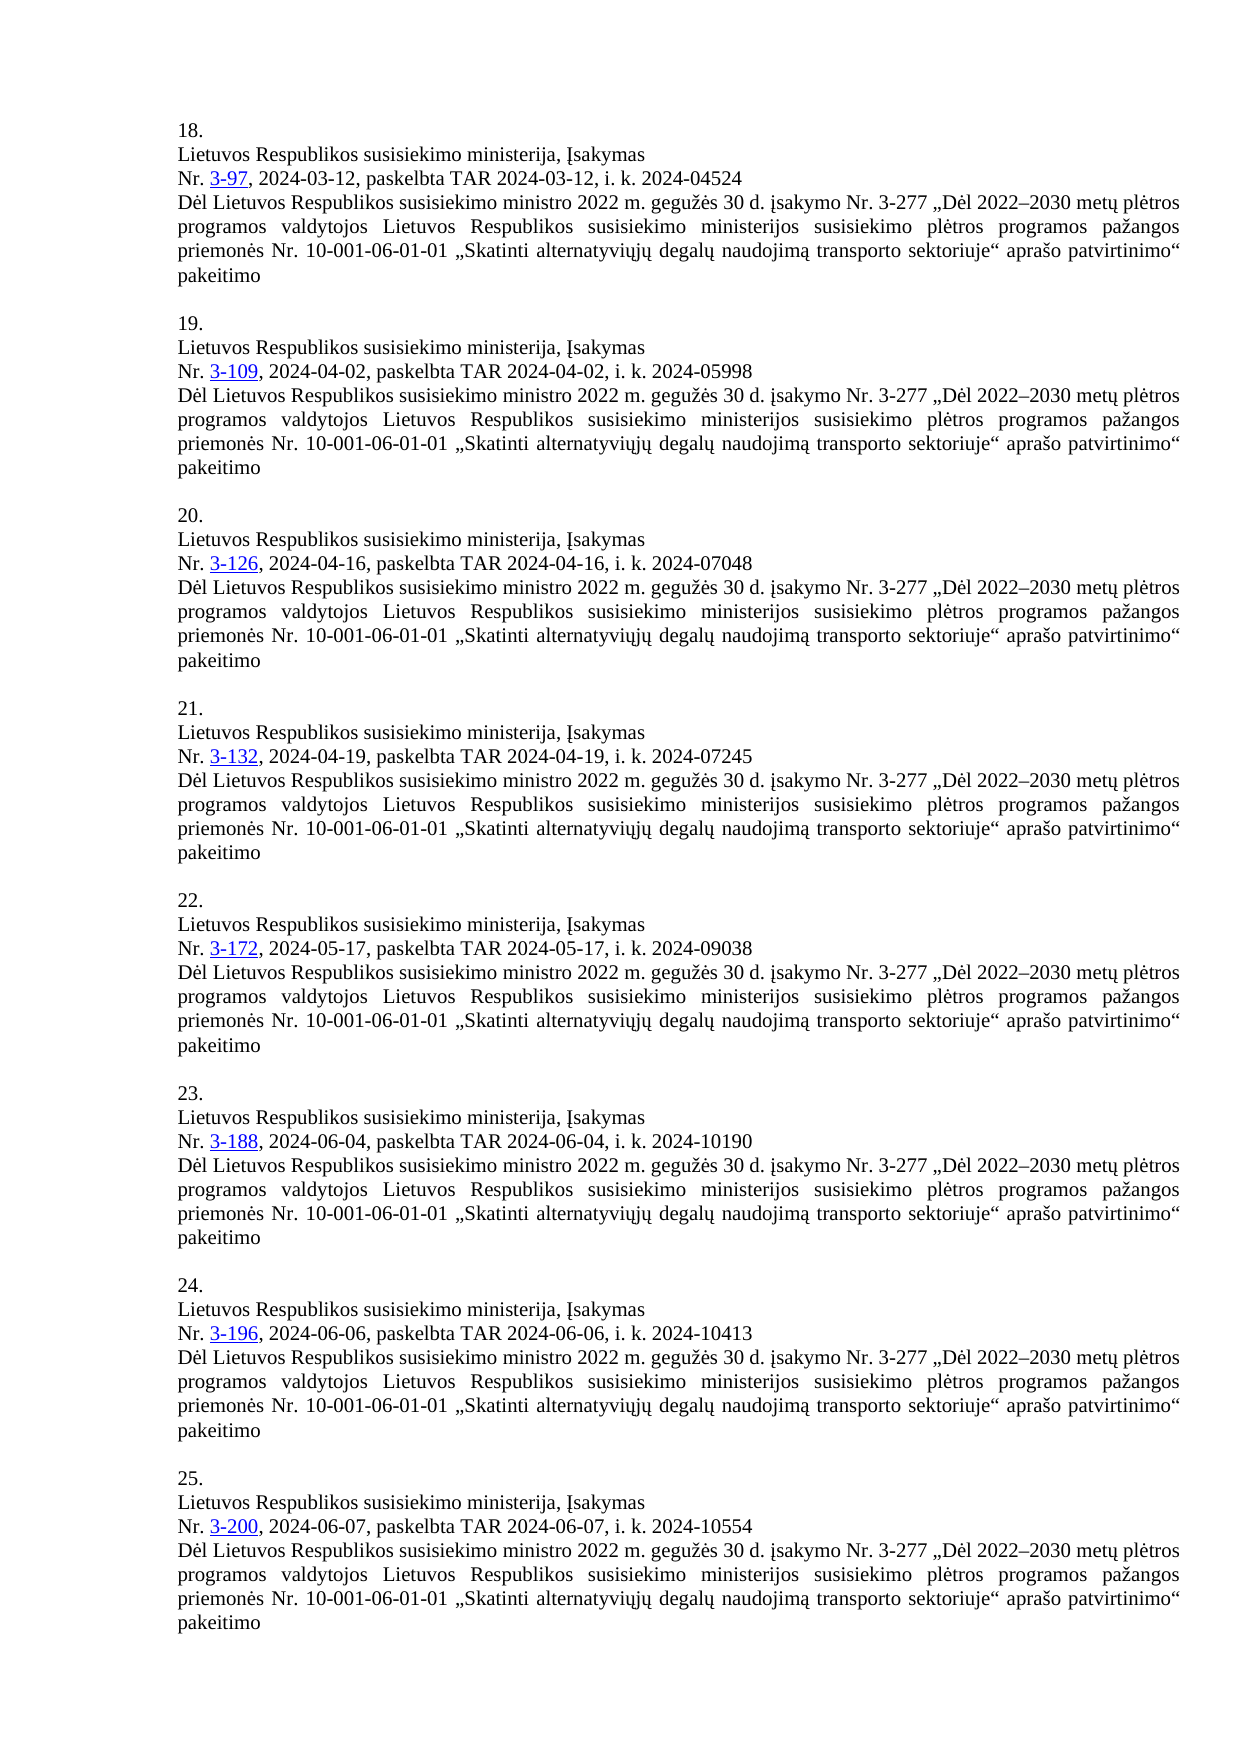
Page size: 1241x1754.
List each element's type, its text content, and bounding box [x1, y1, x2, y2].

text Dėl Lietuvos Respublikos susisiekimo ministro 2022 m. gegužės 30 d. įsakymo Nr. 3-277 „Dėl 2022–2030 metų plėtros programos valdytojos Lietuvos Respublikos susisiekimo ministerijos susisiekimo plėtros programos pažangos priemonės Nr. 10-001-06-01-01 „Skatinti alternatyviųjų degalų naudojimą transporto sektoriuje“ aprašo patvirtinimo“ pakeitimo [177, 1538, 1181, 1634]
text 24. [177, 1273, 1181, 1297]
text 18. [177, 118, 1181, 142]
text 19. [177, 311, 1181, 335]
text 20. [177, 503, 1181, 527]
text Nr. 3-196, 2024-06-06, paskelbta TAR 2024-06-06, i. k. 2024-10413 [177, 1321, 1181, 1345]
text Dėl Lietuvos Respublikos susisiekimo ministro 2022 m. gegužės 30 d. įsakymo Nr. 3-277 „Dėl 2022–2030 metų plėtros programos valdytojos Lietuvos Respublikos susisiekimo ministerijos susisiekimo plėtros programos pažangos priemonės Nr. 10-001-06-01-01 „Skatinti alternatyviųjų degalų naudojimą transporto sektoriuje“ aprašo patvirtinimo“ pakeitimo [177, 768, 1181, 864]
text Dėl Lietuvos Respublikos susisiekimo ministro 2022 m. gegužės 30 d. įsakymo Nr. 3-277 „Dėl 2022–2030 metų plėtros programos valdytojos Lietuvos Respublikos susisiekimo ministerijos susisiekimo plėtros programos pažangos priemonės Nr. 10-001-06-01-01 „Skatinti alternatyviųjų degalų naudojimą transporto sektoriuje“ aprašo patvirtinimo“ pakeitimo [177, 960, 1181, 1057]
text Dėl Lietuvos Respublikos susisiekimo ministro 2022 m. gegužės 30 d. įsakymo Nr. 3-277 „Dėl 2022–2030 metų plėtros programos valdytojos Lietuvos Respublikos susisiekimo ministerijos susisiekimo plėtros programos pažangos priemonės Nr. 10-001-06-01-01 „Skatinti alternatyviųjų degalų naudojimą transporto sektoriuje“ aprašo patvirtinimo“ pakeitimo [177, 190, 1181, 287]
text Lietuvos Respublikos susisiekimo ministerija, Įsakymas [177, 720, 1181, 744]
text Nr. 3-126, 2024-04-16, paskelbta TAR 2024-04-16, i. k. 2024-07048 [177, 551, 1181, 575]
text Nr. 3-188, 2024-06-04, paskelbta TAR 2024-06-04, i. k. 2024-10190 [177, 1129, 1181, 1153]
text Lietuvos Respublikos susisiekimo ministerija, Įsakymas [177, 1297, 1181, 1321]
text 23. [177, 1081, 1181, 1105]
text Lietuvos Respublikos susisiekimo ministerija, Įsakymas [177, 335, 1181, 359]
text Lietuvos Respublikos susisiekimo ministerija, Įsakymas [177, 142, 1181, 166]
text 22. [177, 888, 1181, 912]
text Nr. 3-132, 2024-04-19, paskelbta TAR 2024-04-19, i. k. 2024-07245 [177, 744, 1181, 768]
text Dėl Lietuvos Respublikos susisiekimo ministro 2022 m. gegužės 30 d. įsakymo Nr. 3-277 „Dėl 2022–2030 metų plėtros programos valdytojos Lietuvos Respublikos susisiekimo ministerijos susisiekimo plėtros programos pažangos priemonės Nr. 10-001-06-01-01 „Skatinti alternatyviųjų degalų naudojimą transporto sektoriuje“ aprašo patvirtinimo“ pakeitimo [177, 1345, 1181, 1442]
text Nr. 3-97, 2024-03-12, paskelbta TAR 2024-03-12, i. k. 2024-04524 [177, 166, 1181, 190]
text Lietuvos Respublikos susisiekimo ministerija, Įsakymas [177, 1490, 1181, 1514]
text Lietuvos Respublikos susisiekimo ministerija, Įsakymas [177, 1105, 1181, 1129]
text Lietuvos Respublikos susisiekimo ministerija, Įsakymas [177, 912, 1181, 936]
text Dėl Lietuvos Respublikos susisiekimo ministro 2022 m. gegužės 30 d. įsakymo Nr. 3-277 „Dėl 2022–2030 metų plėtros programos valdytojos Lietuvos Respublikos susisiekimo ministerijos susisiekimo plėtros programos pažangos priemonės Nr. 10-001-06-01-01 „Skatinti alternatyviųjų degalų naudojimą transporto sektoriuje“ aprašo patvirtinimo“ pakeitimo [177, 575, 1181, 672]
text Nr. 3-172, 2024-05-17, paskelbta TAR 2024-05-17, i. k. 2024-09038 [177, 936, 1181, 960]
text Dėl Lietuvos Respublikos susisiekimo ministro 2022 m. gegužės 30 d. įsakymo Nr. 3-277 „Dėl 2022–2030 metų plėtros programos valdytojos Lietuvos Respublikos susisiekimo ministerijos susisiekimo plėtros programos pažangos priemonės Nr. 10-001-06-01-01 „Skatinti alternatyviųjų degalų naudojimą transporto sektoriuje“ aprašo patvirtinimo“ pakeitimo [177, 1153, 1181, 1249]
text Nr. 3-200, 2024-06-07, paskelbta TAR 2024-06-07, i. k. 2024-10554 [177, 1514, 1181, 1538]
text Nr. 3-109, 2024-04-02, paskelbta TAR 2024-04-02, i. k. 2024-05998 [177, 359, 1181, 383]
text 25. [177, 1466, 1181, 1490]
text Dėl Lietuvos Respublikos susisiekimo ministro 2022 m. gegužės 30 d. įsakymo Nr. 3-277 „Dėl 2022–2030 metų plėtros programos valdytojos Lietuvos Respublikos susisiekimo ministerijos susisiekimo plėtros programos pažangos priemonės Nr. 10-001-06-01-01 „Skatinti alternatyviųjų degalų naudojimą transporto sektoriuje“ aprašo patvirtinimo“ pakeitimo [177, 383, 1181, 479]
text Lietuvos Respublikos susisiekimo ministerija, Įsakymas [177, 527, 1181, 551]
text 21. [177, 696, 1181, 720]
